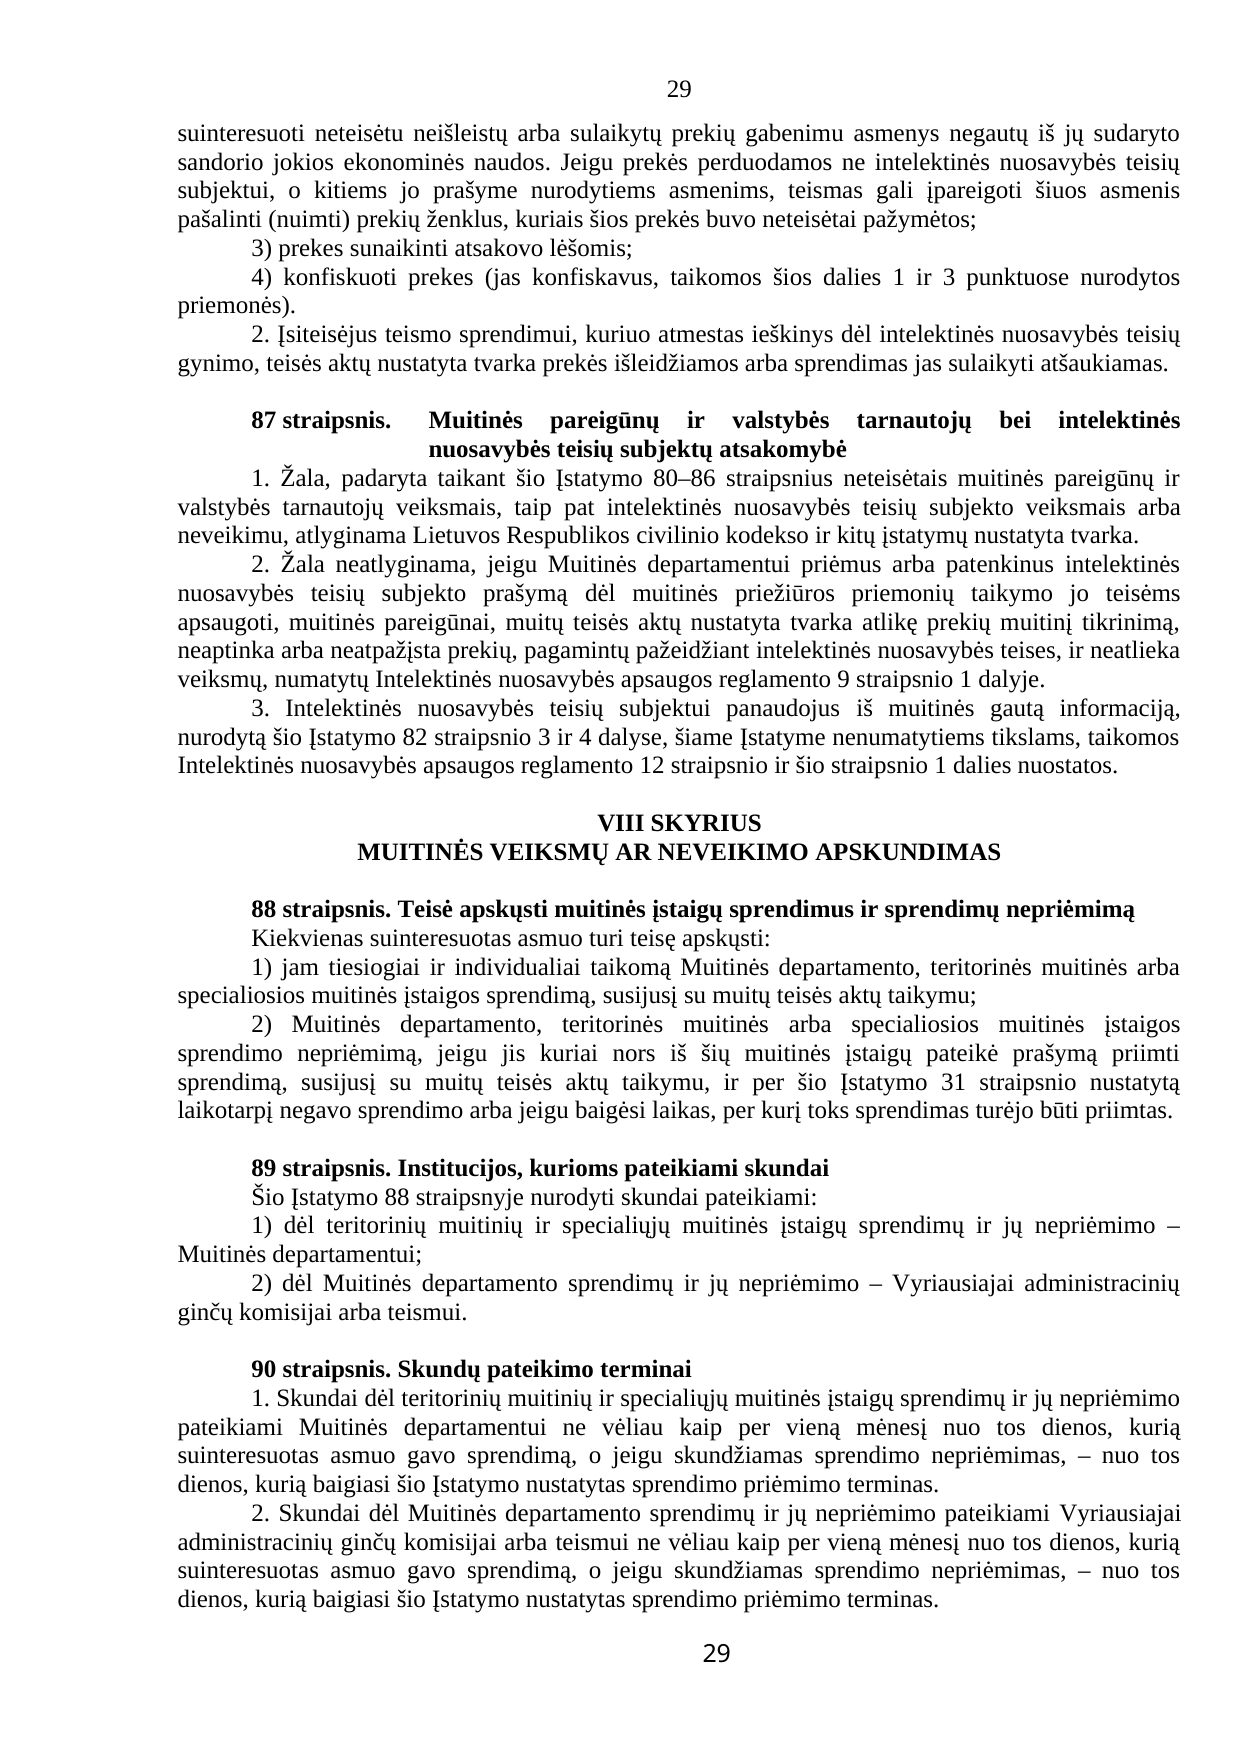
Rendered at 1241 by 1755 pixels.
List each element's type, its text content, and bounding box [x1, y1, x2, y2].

text 87 straipsnis. Muitinės pareigūnų ir valstybės tarnautojų bei intelektinės nuosavybės teisių subjektų atsakomybė [251, 406, 1181, 463]
text 1. Žala, padaryta taikant šio Įstatymo 80–86 straipsnius neteisėtais muitinės pareigūnų ir valstybės tarnautojų veiksmais, taip pat intelektinės nuosavybės teisių subjekto veiksmais arba neveikimu, atlyginama Lietuvos Respublikos civilinio kodekso ir kitų įstatymų nustatyta tvarka. [177, 463, 1181, 549]
text 1) dėl teritorinių muitinių ir specialiųjų muitinės įstaigų sprendimų ir jų nepriėmimo – Muitinės departamentui; [177, 1211, 1181, 1268]
text suinteresuoti neteisėtu neišleistų arba sulaikytų prekių gabenimu asmenys negautų iš jų sudaryto sandorio jokios ekonominės naudos. Jeigu prekės perduodamos ne intelektinės nuosavybės teisių subjektui, o kitiems jo prašyme nurodytiems asmenims, teismas gali įpareigoti šiuos asmenis pašalinti (nuimti) prekių ženklus, kuriais šios prekės buvo neteisėtai pažymėtos; [177, 118, 1181, 233]
text VIII SKYRIUS [177, 808, 1181, 837]
text Kiekvienas suinteresuotas asmuo turi teisę apskųsti: [177, 923, 1181, 952]
text 4) konfiskuoti prekes (jas konfiskavus, taikomos šios dalies 1 ir 3 punktuose nurodytos priemonės). [177, 262, 1181, 319]
text 89 straipsnis. Institucijos, kurioms pateikiami skundai [177, 1153, 1181, 1182]
text 2. Žala neatlyginama, jeigu Muitinės departamentui priėmus arba patenkinus intelektinės nuosavybės teisių subjekto prašymą dėl muitinės priežiūros priemonių taikymo jo teisėms apsaugoti, muitinės pareigūnai, muitų teisės aktų nustatyta tvarka atlikę prekių muitinį tikrinimą, neaptinka arba neatpažįsta prekių, pagamintų pažeidžiant intelektinės nuosavybės teises, ir neatlieka veiksmų, numatytų Intelektinės nuosavybės apsaugos reglamento 9 straipsnio 1 dalyje. [177, 549, 1181, 693]
text 2) dėl Muitinės departamento sprendimų ir jų nepriėmimo – Vyriausiajai administracinių ginčų komisijai arba teismui. [177, 1268, 1181, 1326]
text 1. Skundai dėl teritorinių muitinių ir specialiųjų muitinės įstaigų sprendimų ir jų nepriėmimo pateikiami Muitinės departamentui ne vėliau kaip per vieną mėnesį nuo tos dienos, kurią suinteresuotas asmuo gavo sprendimą, o jeigu skundžiamas sprendimo nepriėmimas, – nuo tos dienos, kurią baigiasi šio Įstatymo nustatytas sprendimo priėmimo terminas. [177, 1383, 1181, 1498]
text Šio Įstatymo 88 straipsnyje nurodyti skundai pateikiami: [177, 1182, 1181, 1211]
text 2. Įsiteisėjus teismo sprendimui, kuriuo atmestas ieškinys dėl intelektinės nuosavybės teisių gynimo, teisės aktų nustatyta tvarka prekės išleidžiamos arba sprendimas jas sulaikyti atšaukiamas. [177, 319, 1181, 377]
text 3. Intelektinės nuosavybės teisių subjektui panaudojus iš muitinės gautą informaciją, nurodytą šio Įstatymo 82 straipsnio 3 ir 4 dalyse, šiame Įstatyme nenumatytiems tikslams, taikomos Intelektinės nuosavybės apsaugos reglamento 12 straipsnio ir šio straipsnio 1 dalies nuostatos. [177, 693, 1181, 779]
text MUITINĖS VEIKSMŲ AR NEVEIKIMO APSKUNDIMAS [177, 837, 1181, 866]
text 3) prekes sunaikinti atsakovo lėšomis; [177, 233, 1181, 262]
text 88 straipsnis. Teisė apskųsti muitinės įstaigų sprendimus ir sprendimų nepriėmimą [251, 894, 1181, 923]
text 2) Muitinės departamento, teritorinės muitinės arba specialiosios muitinės įstaigos sprendimo nepriėmimą, jeigu jis kuriai nors iš šių muitinės įstaigų pateikė prašymą priimti sprendimą, susijusį su muitų teisės aktų taikymu, ir per šio Įstatymo 31 straipsnio nustatytą laikotarpį negavo sprendimo arba jeigu baigėsi laikas, per kurį toks sprendimas turėjo būti priimtas. [177, 1009, 1181, 1124]
text 1) jam tiesiogiai ir individualiai taikomą Muitinės departamento, teritorinės muitinės arba specialiosios muitinės įstaigos sprendimą, susijusį su muitų teisės aktų taikymu; [177, 952, 1181, 1009]
text 2. Skundai dėl Muitinės departamento sprendimų ir jų nepriėmimo pateikiami Vyriausiajai administracinių ginčų komisijai arba teismui ne vėliau kaip per vieną mėnesį nuo tos dienos, kurią suinteresuotas asmuo gavo sprendimą, o jeigu skundžiamas sprendimo nepriėmimas, – nuo tos dienos, kurią baigiasi šio Įstatymo nustatytas sprendimo priėmimo terminas. [177, 1498, 1181, 1613]
text 90 straipsnis. Skundų pateikimo terminai [177, 1354, 1181, 1383]
